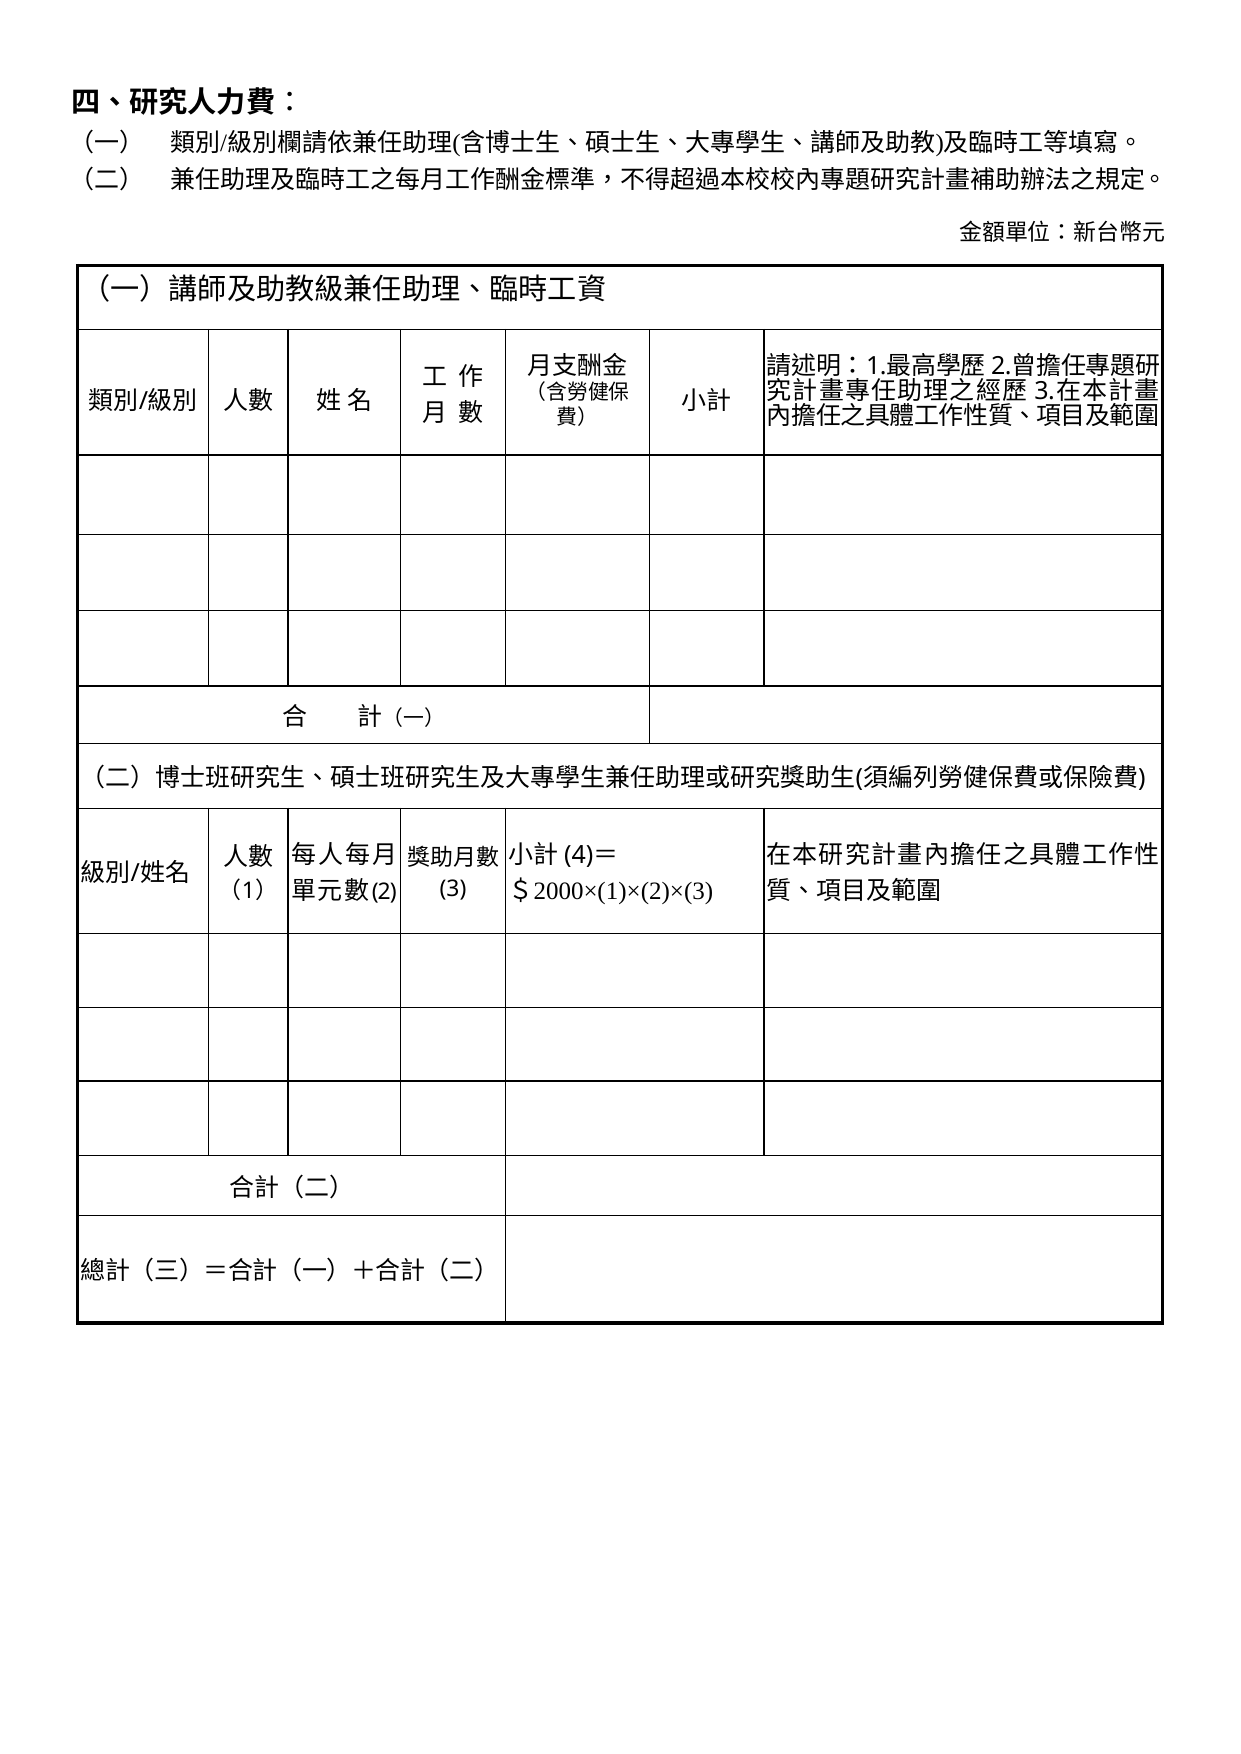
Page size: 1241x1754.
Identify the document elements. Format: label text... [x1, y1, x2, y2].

table_cell [209, 934, 287, 1006]
table_cell [79, 611, 208, 685]
table_cell [209, 1082, 287, 1154]
table_cell [79, 934, 208, 1006]
table_cell [650, 535, 763, 609]
table_cell [401, 934, 505, 1006]
table_cell [506, 934, 763, 1006]
table_header （一）講師及助教級兼任助理、臨時工資 [79, 267, 1161, 329]
table_cell [765, 934, 1161, 1006]
table_cell [506, 611, 649, 685]
table_cell 類別/級別 [79, 330, 208, 454]
table_cell [506, 1156, 1161, 1215]
table_cell [79, 1008, 208, 1080]
table_cell [209, 456, 287, 534]
table_cell [506, 1008, 763, 1080]
table_cell [401, 1082, 505, 1154]
table_cell [289, 1008, 400, 1080]
table_cell [289, 1082, 400, 1154]
table_cell [506, 1082, 763, 1154]
table_cell 合 計（一） [79, 687, 649, 742]
list 類別/級別欄請依兼任助理(含博士生、碩士生、大專學生、講師及助教)及臨時工等填寫。 [69, 123, 1164, 159]
table_cell [289, 934, 400, 1006]
table_cell 工 作 月 數 [401, 330, 505, 454]
table_cell [506, 535, 649, 609]
table_cell 人數 [209, 330, 287, 454]
table_cell 小計 [650, 330, 763, 454]
table_cell [209, 1008, 287, 1080]
table_cell [401, 535, 505, 609]
table_cell [79, 1082, 208, 1154]
table_cell 請述明：1.最高學歷2.曾擔任專題研究計畫專任助理之經歷3.在本計畫內擔任之具體工作性質、項目及範圍 [765, 330, 1161, 454]
list 兼任助理及臨時工之每月工作酬金標準，不得超過本校校內專題研究計畫補助辦法之規定。 [69, 159, 1164, 195]
table_cell [506, 456, 649, 534]
text 四、研究人力費： [71, 71, 1169, 123]
text 金額單位：新台幣元 [83, 224, 1165, 245]
table_cell 合計（二） [79, 1156, 505, 1215]
table_cell [650, 611, 763, 685]
table_cell [765, 535, 1161, 609]
table_cell 級別/姓名 [79, 809, 208, 932]
table_cell [289, 456, 400, 534]
table_cell [401, 456, 505, 534]
table_cell [209, 535, 287, 609]
table_cell 小計 (4)＝ ＄2000×(1)×(2)×(3) [506, 809, 763, 932]
table_cell [506, 1216, 1161, 1321]
table_cell 在本研究計畫內擔任之具體工作性質、項目及範圍 [765, 809, 1161, 932]
table_cell 總計（三）＝合計（一）＋合計（二） [79, 1216, 505, 1321]
table_cell [289, 535, 400, 609]
table_cell 月支酬金 （含勞健保費） [506, 330, 649, 454]
table_cell [650, 687, 1161, 742]
table_cell [79, 535, 208, 609]
table_cell [765, 611, 1161, 685]
table_cell [401, 611, 505, 685]
table_cell [289, 611, 400, 685]
table_cell [650, 456, 763, 534]
table_cell [765, 456, 1161, 534]
table_cell [79, 456, 208, 534]
table_cell 姓 名 [289, 330, 400, 454]
table_cell （二）博士班研究生、碩士班研究生及大專學生兼任助理或研究獎助生(須編列勞健保費或保險費) [79, 744, 1161, 807]
table_cell [765, 1008, 1161, 1080]
table_cell 每人每月單元數(2) [289, 809, 400, 932]
table_cell [209, 611, 287, 685]
table_cell 獎助月數(3) [401, 809, 505, 932]
table_cell [401, 1008, 505, 1080]
table_cell 人數 （1） [209, 809, 287, 932]
table_cell [765, 1082, 1161, 1154]
